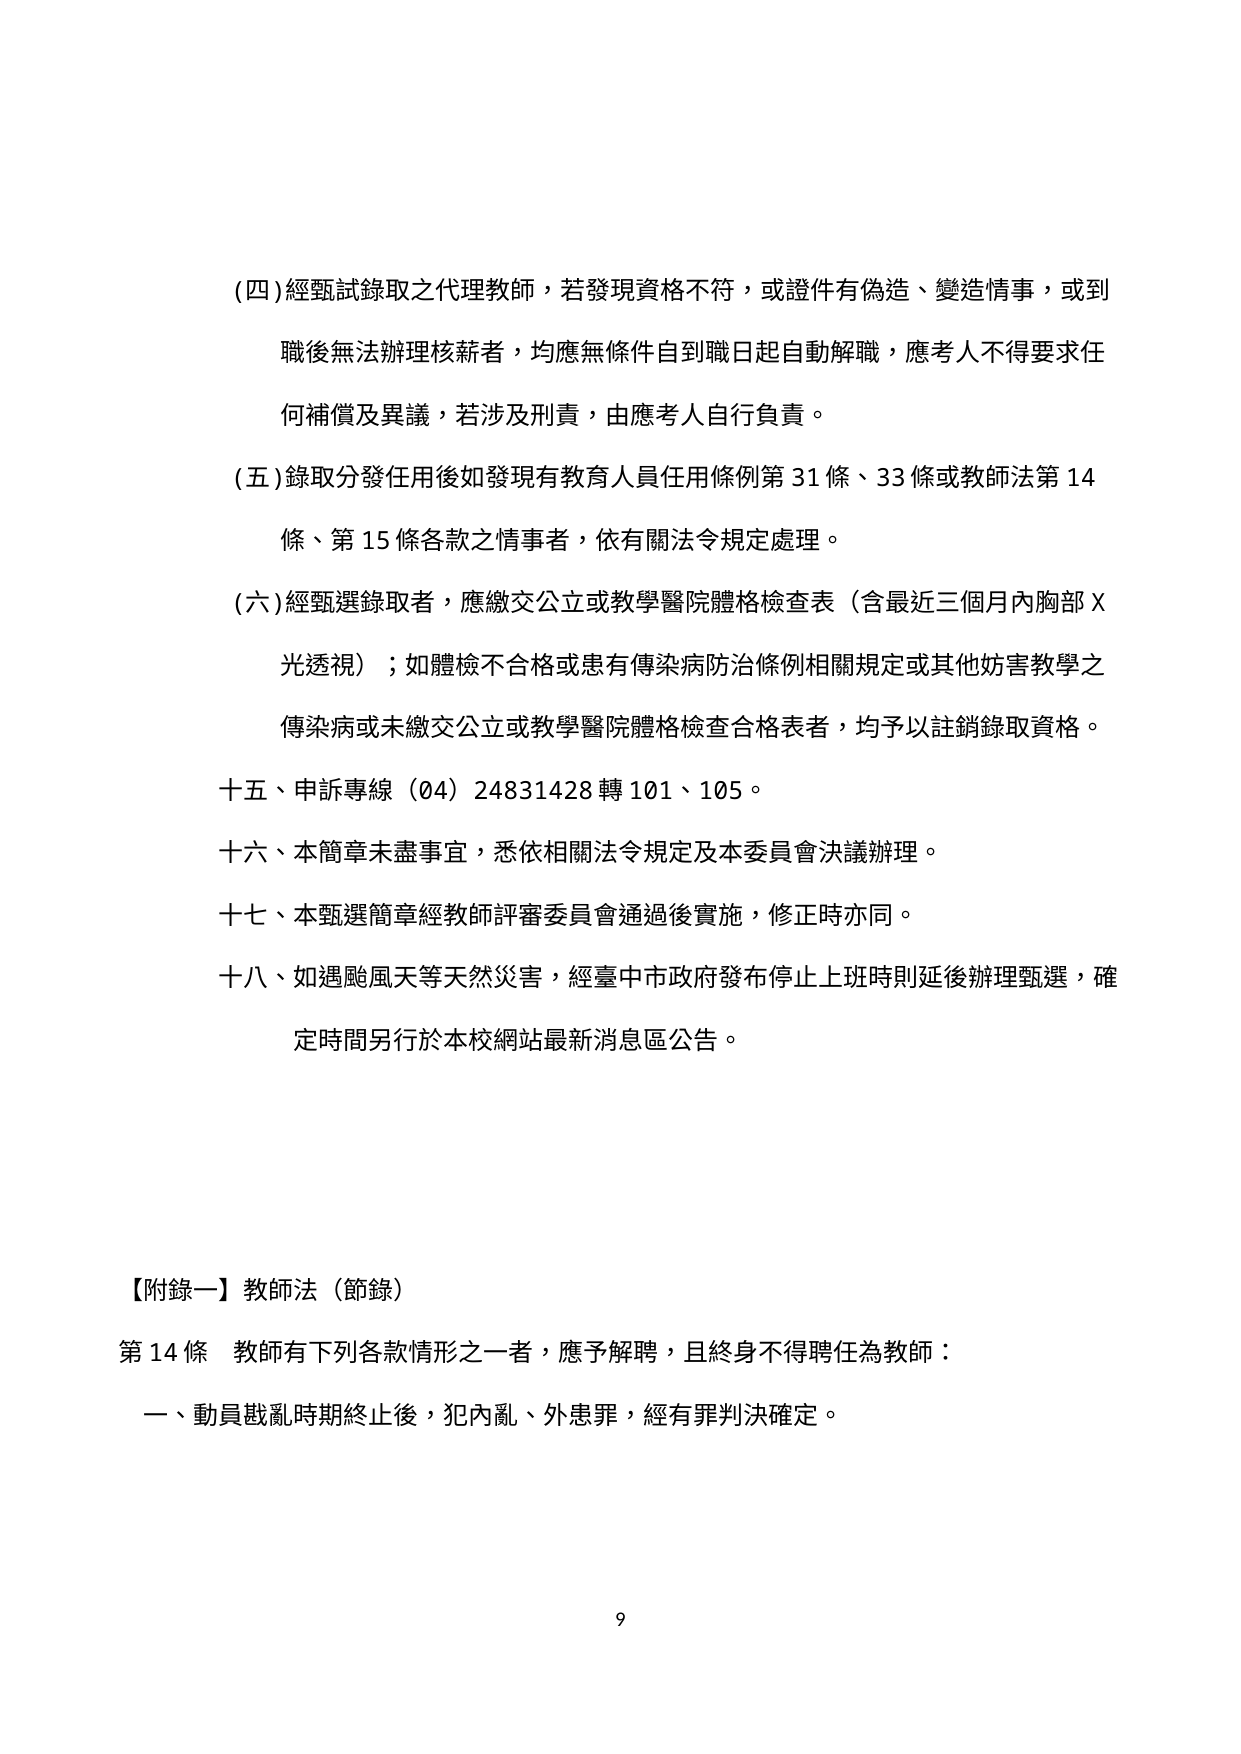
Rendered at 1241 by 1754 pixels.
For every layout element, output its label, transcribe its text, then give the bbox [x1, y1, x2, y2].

text 第14條 教師有下列各款情形之一者，應予解聘，且終身不得聘任為教師： [118, 1309, 1122, 1372]
text 十六、本簡章未盡事宜，悉依相關法令規定及本委員會決議辦理。 [218, 809, 1122, 872]
text 十八、如遇颱風天等天然災害，經臺中市政府發布停止上班時則延後辦理甄選，確定時間另行於本校網站最新消息區公告。 [218, 934, 1122, 1059]
text (四)經甄試錄取之代理教師，若發現資格不符，或證件有偽造、變造情事，或到職後無法辦理核薪者，均應無條件自到職日起自動解職，應考人不得要求任何補償及異議，若涉及刑責，由應考人自行負責。 [231, 247, 1122, 434]
text 一、動員戡亂時期終止後，犯內亂、外患罪，經有罪判決確定。 [118, 1372, 1122, 1434]
text 十五、申訴專線（04）24831428轉101、105。 [218, 747, 1122, 809]
text 十七、本甄選簡章經教師評審委員會通過後實施，修正時亦同。 [218, 872, 1122, 934]
text (五)錄取分發任用後如發現有教育人員任用條例第31條、33條或教師法第14條、第15條各款之情事者，依有關法令規定處理。 [231, 434, 1122, 559]
text (六)經甄選錄取者，應繳交公立或教學醫院體格檢查表（含最近三個月內胸部X光透視）；如體檢不合格或患有傳染病防治條例相關規定或其他妨害教學之傳染病或未繳交公立或教學醫院體格檢查合格表者，均予以註銷錄取資格。 [231, 559, 1122, 747]
text 【附錄一】教師法（節錄） [118, 1247, 1122, 1309]
